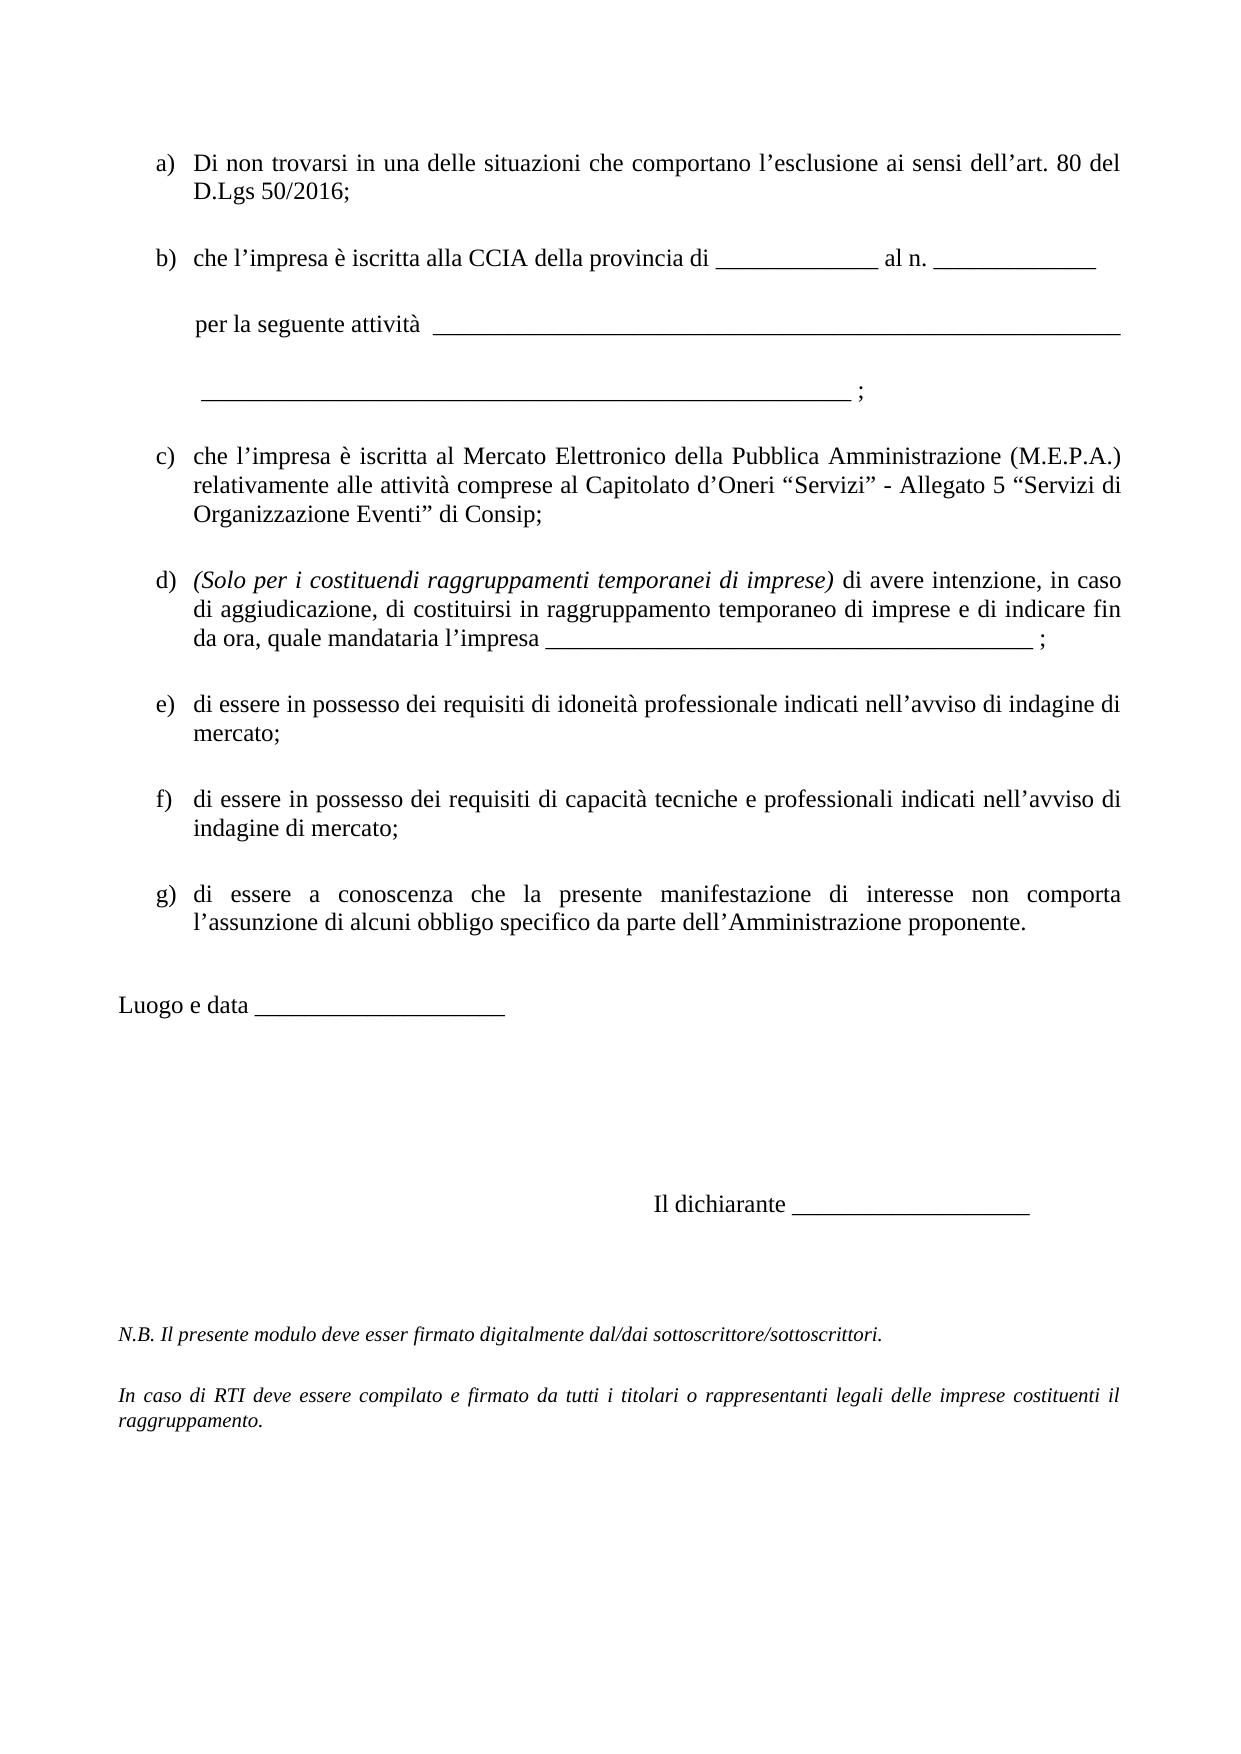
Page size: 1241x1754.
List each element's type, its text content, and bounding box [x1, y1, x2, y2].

list di essere in possesso dei requisiti di capacità tecniche e professionali indicati nell’avviso di indagine di mercato; [156, 784, 1122, 841]
text In caso di RTI deve essere compilato e firmato da tutti i titolari o rappresentanti legali delle imprese costituenti il raggruppamento. [118, 1383, 1122, 1432]
list di essere in possesso dei requisiti di idoneità professionale indicati nell’avviso di indagine di mercato; [156, 689, 1122, 746]
text ____________________________________________________ ; [189, 375, 1122, 404]
text per la seguente attività _______________________________________________________ [189, 309, 1122, 338]
list Di non trovarsi in una delle situazioni che comportano l’esclusione ai sensi dell’art. 80 del D.Lgs 50/2016; [156, 148, 1122, 205]
text N.B. Il presente modulo deve esser firmato digitalmente dal/dai sottoscrittore/sottoscrittori. [118, 1322, 1122, 1346]
text Luogo e data ____________________ [118, 991, 1122, 1019]
list (Solo per i costituendi raggruppamenti temporanei di imprese) di avere intenzione, in caso di aggiudicazione, di costituirsi in raggruppamento temporaneo di imprese e di indicare fin da ora, quale mandataria l’impresa _______________________________________ ; [156, 565, 1122, 651]
list che l’impresa è iscritta al Mercato Elettronico della Pubblica Amministrazione (M.E.P.A.) relativamente alle attività comprese al Capitolato d’Oneri “Servizi” - Allegato 5 “Servizi di Organizzazione Eventi” di Consip; [156, 441, 1122, 528]
text Il dichiarante ___________________ [487, 1189, 1122, 1218]
list di essere a conoscenza che la presente manifestazione di interesse non comporta l’assunzione di alcuni obbligo specifico da parte dell’Amministrazione proponente. [156, 879, 1122, 936]
list che l’impresa è iscritta alla CCIA della provincia di _____________ al n. _____________ [156, 243, 1122, 271]
